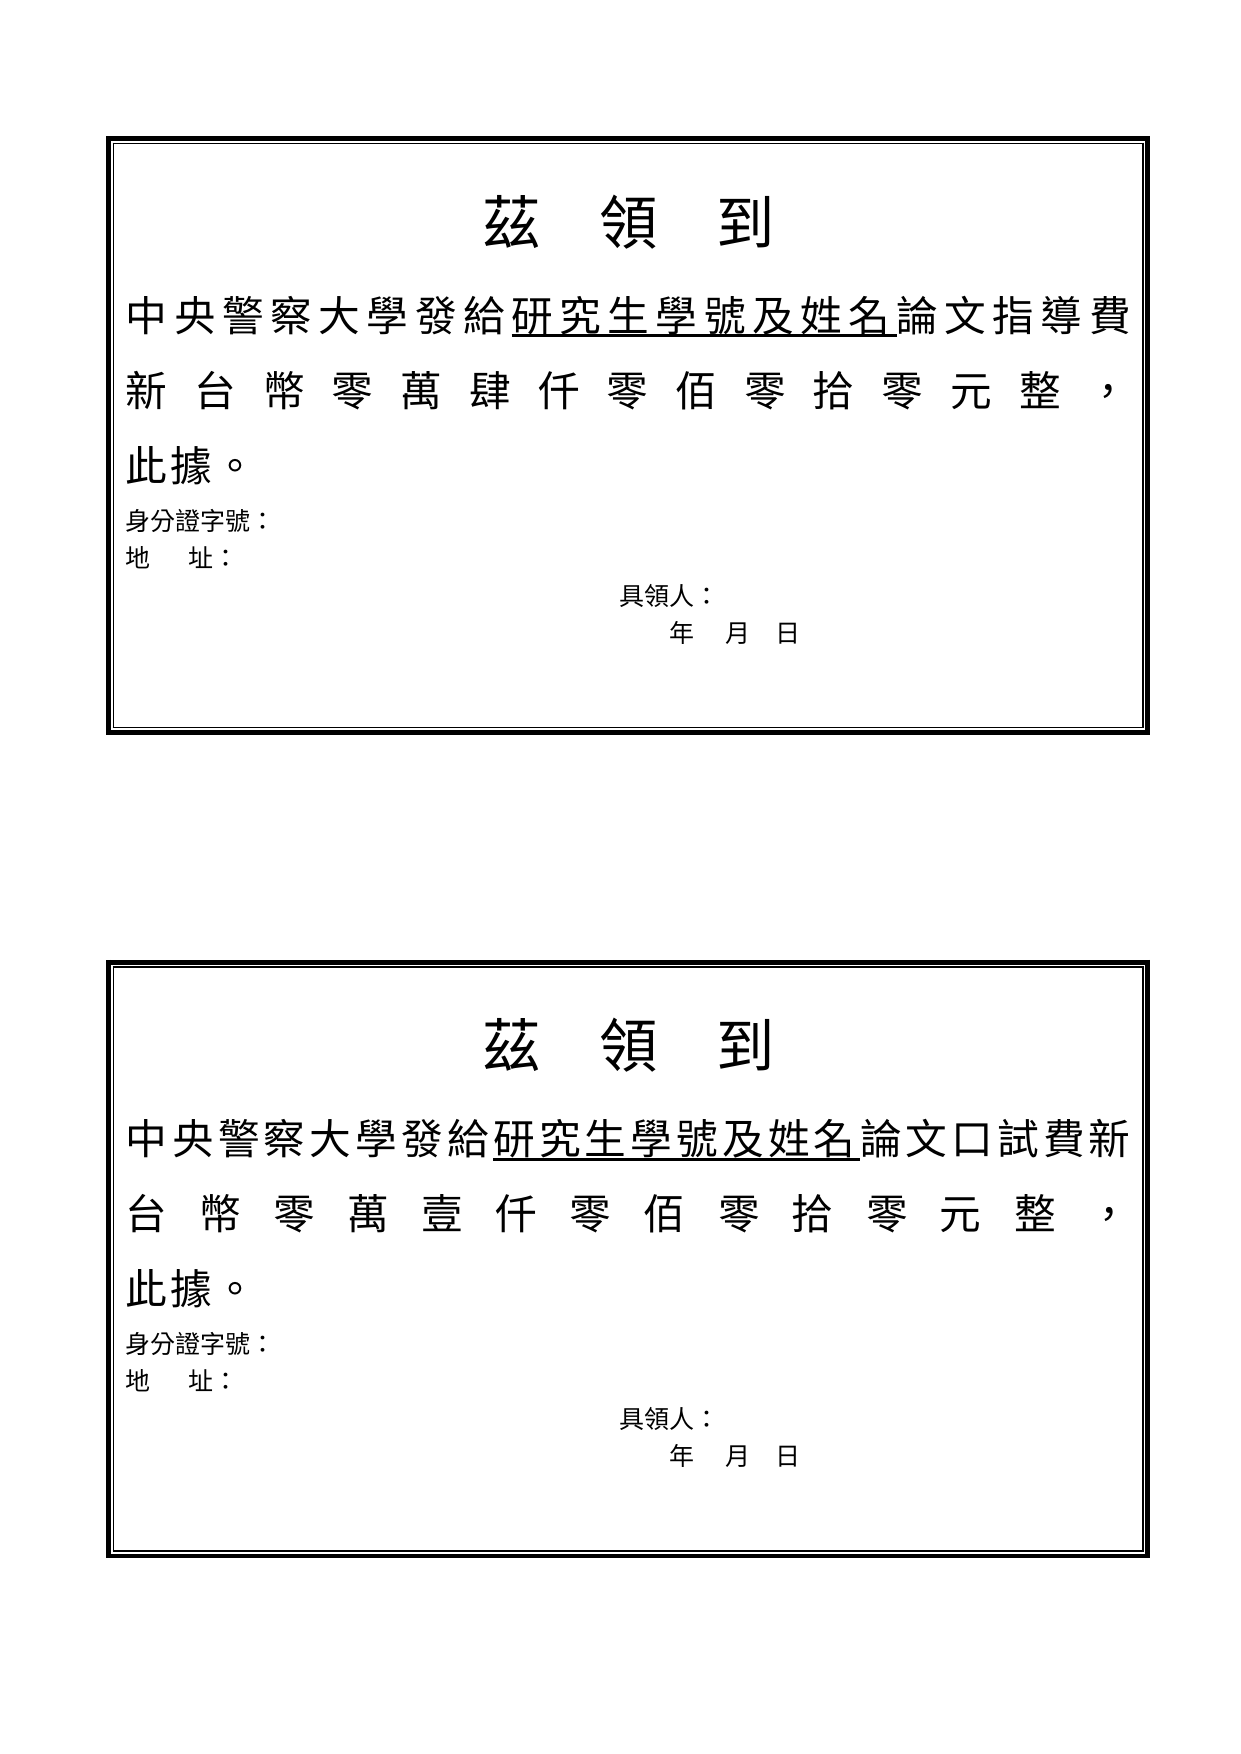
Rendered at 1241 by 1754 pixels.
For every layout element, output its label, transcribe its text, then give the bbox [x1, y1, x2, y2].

table_header 茲 領 到 中央警察大學發給研究生學號及姓名論文指導費 新台幣零萬肆仟零佰零拾零元整， 此據。 身分證字號： 地 址： 具領人： 年 月 日 [114, 144, 1142, 727]
table_header 茲 領 到 中央警察大學發給研究生學號及姓名論文口試費新台幣零萬壹仟零佰零拾零元整， 此據。 身分證字號： 地 址： 具領人： 年 月 日 [114, 968, 1142, 1550]
